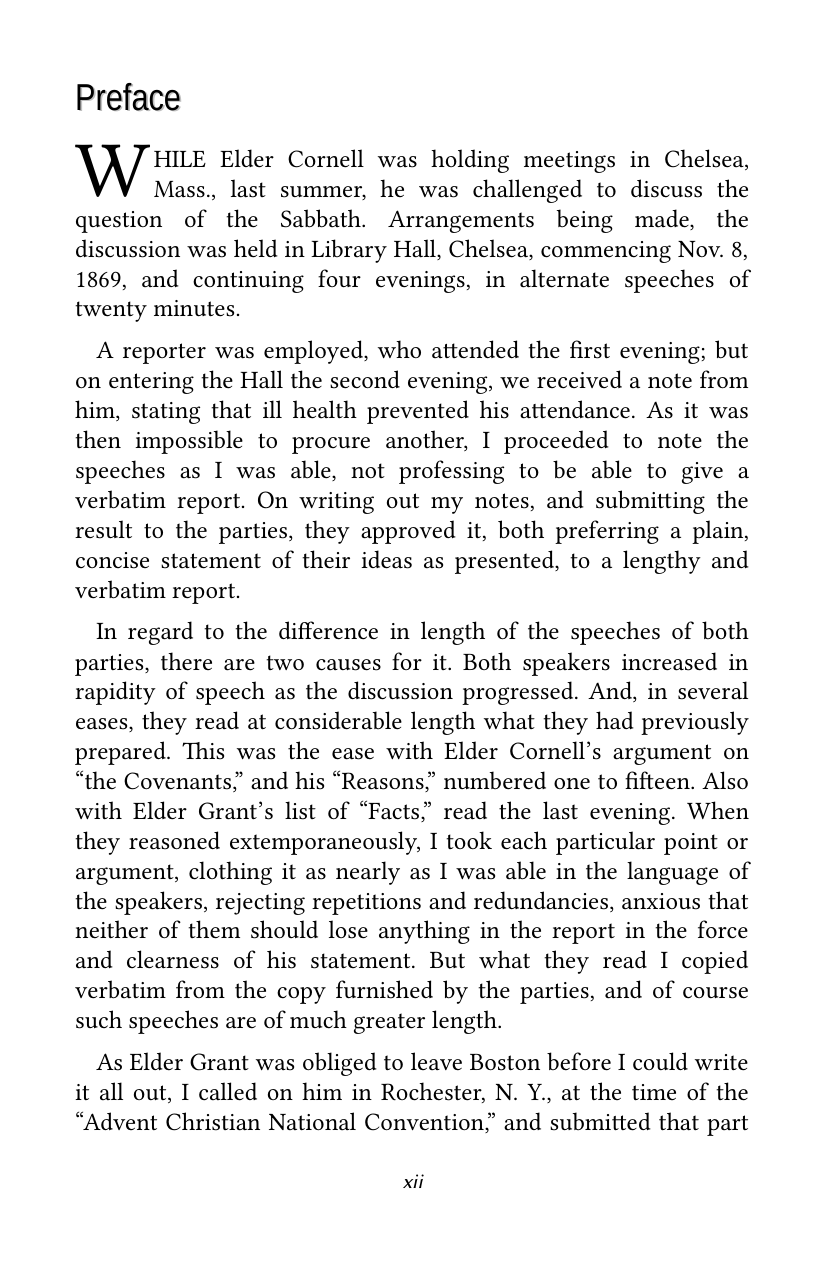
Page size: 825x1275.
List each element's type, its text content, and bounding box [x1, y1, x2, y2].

text A reporter was employed, who attended the first evening; but on entering the Hall the second evening, we received a note from him, stating that ill health prevented his attendance. As it was then impossible to procure another, I proceeded to note the speeches as I was able, not professing to be able to give a verbatim report. On writing out my notes, and submitting the result to the parties, they approved it, both preferring a plain, concise statement of their ideas as presented, to a lengthy and verbatim report. [75, 336, 750, 604]
text As Elder Grant was obliged to leave Boston before I could write it all out, I called on him in Rochester, N. Y., at the time of the “Advent Christian National Convention,” and submitted that part [75, 1048, 750, 1137]
text WHILE Elder Cornell was holding meetings in Chelsea, Mass., last summer, he was challenged to discuss the question of the Sabbath. Arrangements being made, the discussion was held in Library Hall, Chelsea, commencing Nov. 8, 1869, and continuing four evenings, in alternate speeches of twenty minutes. [75, 145, 750, 323]
text In regard to the difference in length of the speeches of both parties, there are two causes for it. Both speakers increased in rapidity of speech as the discussion progressed. And, in several eases, they read at considerable length what they had previously prepared. This was the ease with Elder Cornell’s argument on “the Covenants,” and his “Reasons,” numbered one to fifteen. Also with Elder Grant’s list of “Facts,” read the last evening. When they reasoned extemporaneously, I took each particular point or argument, clothing it as nearly as I was able in the language of the speakers, rejecting repetitions and redundancies, anxious that neither of them should lose anything in the report in the force and clearness of his statement. But what they read I copied verbatim from the copy furnished by the parties, and of course such speeches are of much greater length. [75, 618, 750, 1035]
subtitle Preface [75, 75, 750, 118]
